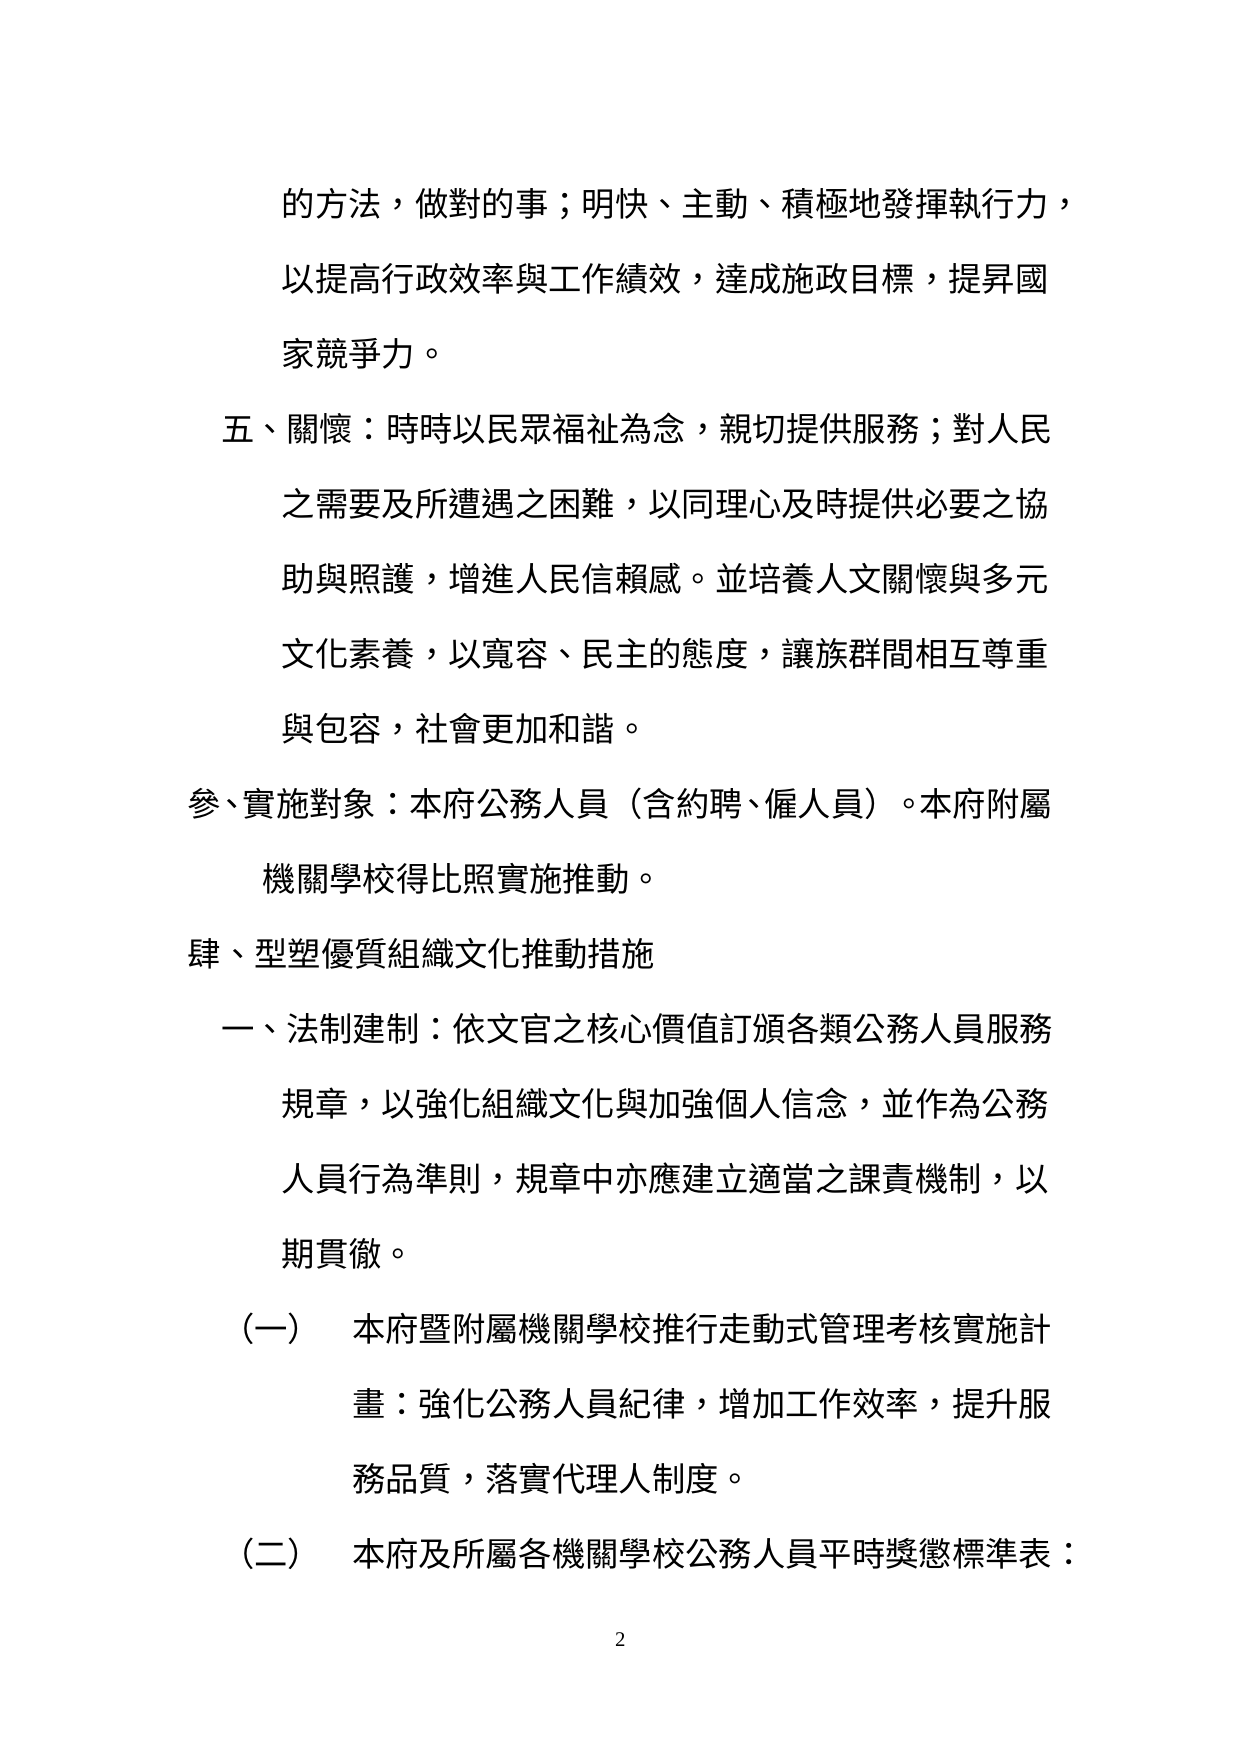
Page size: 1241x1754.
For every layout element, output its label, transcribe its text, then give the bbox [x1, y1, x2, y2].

list 本府及所屬各機關學校公務人員平時獎懲標準表：即奨即懲，賞罰分明，注重紀律。 [221, 1514, 1053, 1589]
text 一、法制建制：依文官之核心價值訂頒各類公務人員服務規章，以強化組織文化與加強個人信念，並作為公務人員行為準則，規章中亦應建立適當之課責機制，以期貫徹。 [221, 989, 1053, 1289]
text 五、關懷：時時以民眾福祉為念，親切提供服務；對人民之需要及所遭遇之困難，以同理心及時提供必要之協助與照護，增進人民信賴感。並培養人文關懷與多元文化素養，以寬容、民主的態度，讓族群間相互尊重與包容，社會更加和諧。 [221, 389, 1053, 764]
text 四、效能：運用有效方法，簡化行政程序；研修相關法令、措施，力求符合成本效益要求，提昇決策品質；以對的方法，做對的事；明快、主動、積極地發揮執行力，以提高行政效率與工作績效，達成施政目標，提昇國家競爭力。 [221, 164, 1053, 389]
text 參、實施對象：本府公務人員（含約聘、僱人員）。本府附屬機關學校得比照實施推動。 [187, 764, 1053, 914]
text 肆、型塑優質組織文化推動措施 [187, 914, 1053, 989]
list 本府暨附屬機關學校推行走動式管理考核實施計畫：強化公務人員紀律，增加工作效率，提升服務品質，落實代理人制度。 [221, 1289, 1053, 1514]
